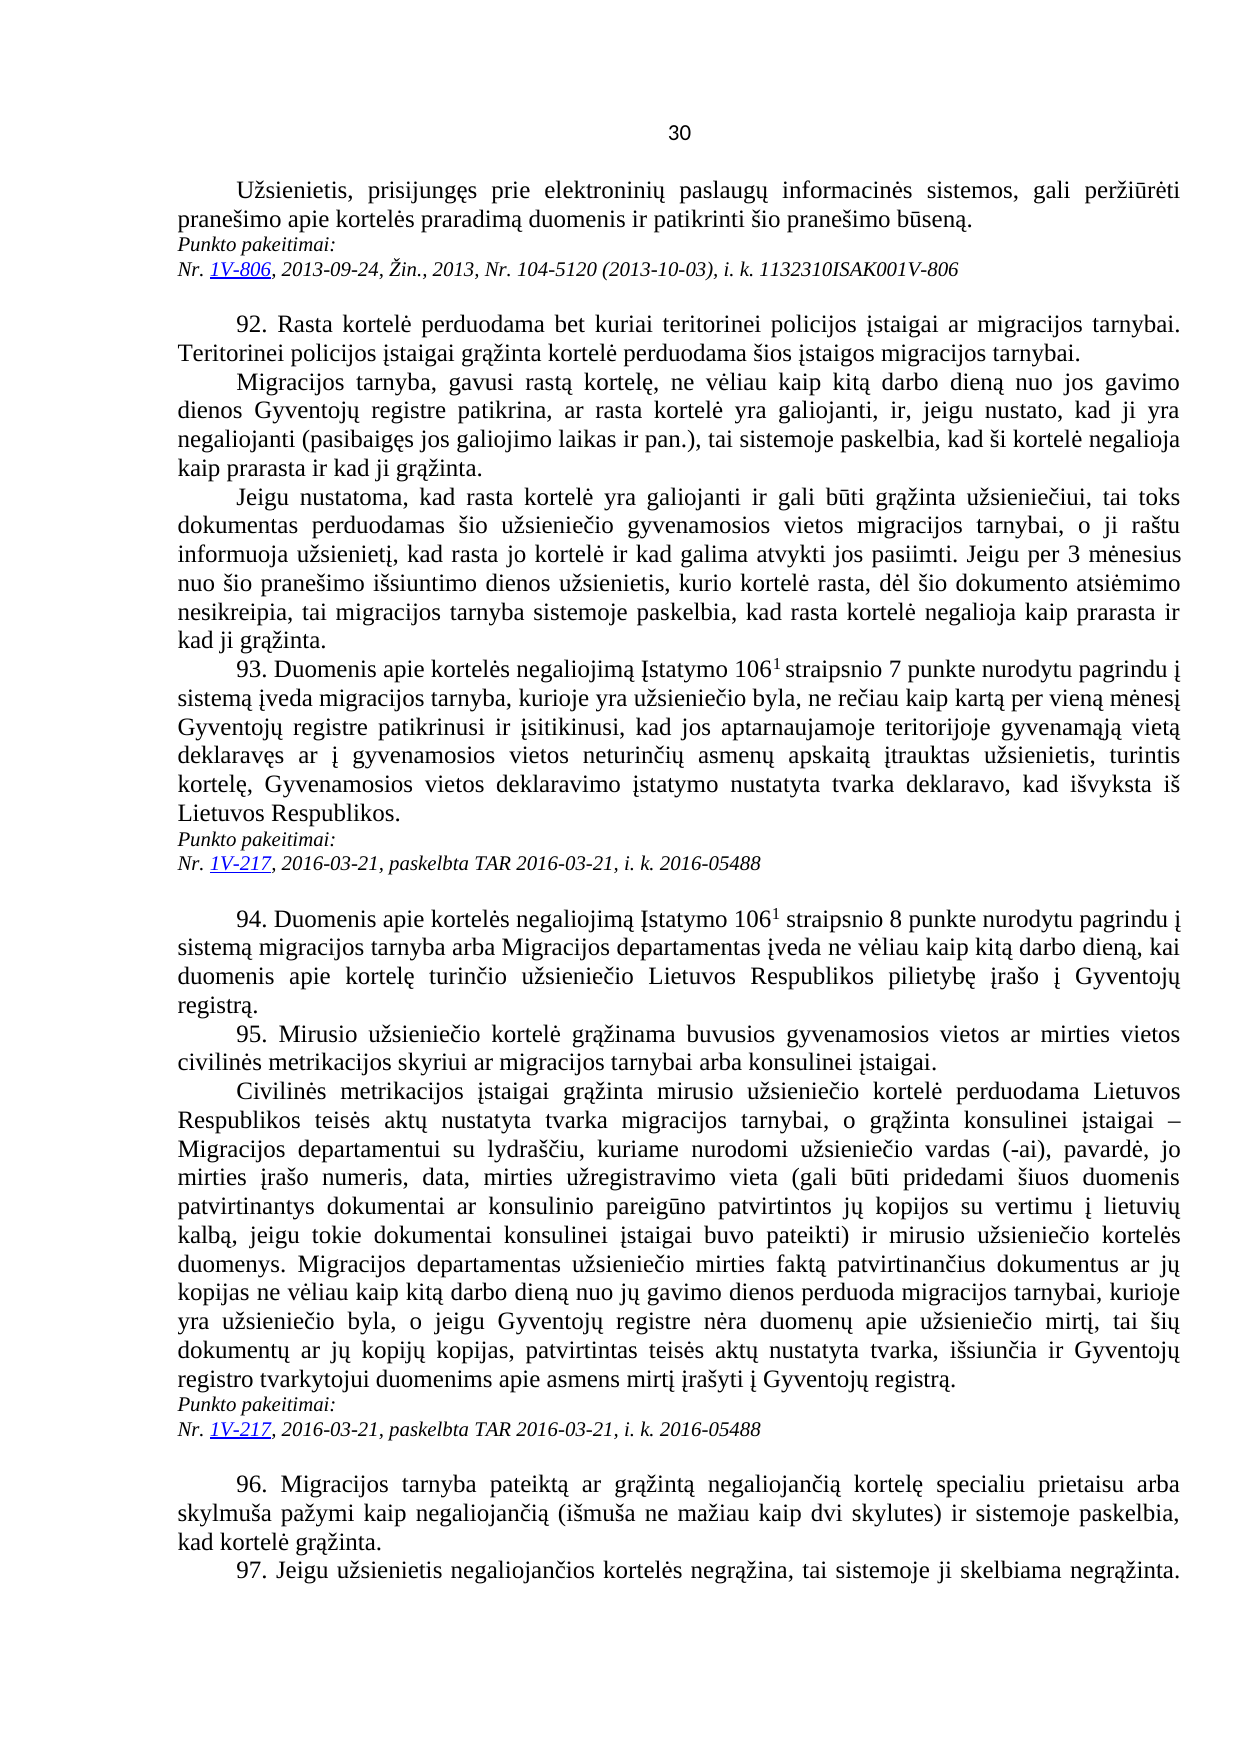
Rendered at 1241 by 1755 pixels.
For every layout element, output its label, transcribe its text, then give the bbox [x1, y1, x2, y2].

text Nr. 1V-217, 2016-03-21, paskelbta TAR 2016-03-21, i. k. 2016-05488 [177, 1416, 1181, 1441]
text Nr. 1V-806, 2013-09-24, Žin., 2013, Nr. 104-5120 (2013-10-03), i. k. 1132310ISAK001V-806 [177, 256, 1181, 281]
text Punkto pakeitimai: [177, 232, 1181, 256]
text Nr. 1V-217, 2016-03-21, paskelbta TAR 2016-03-21, i. k. 2016-05488 [177, 851, 1181, 875]
text 97. Jeigu užsienietis negaliojančios kortelės negrąžina, tai sistemoje ji skelbiama negrąžinta. [177, 1556, 1181, 1584]
text 96. Migracijos tarnyba pateiktą ar grąžintą negaliojančią kortelę specialiu prietaisu arba skylmuša pažymi kaip negaliojančią (išmuša ne mažiau kaip dvi skylutes) ir sistemoje paskelbia, kad kortelė grąžinta. [177, 1469, 1181, 1556]
text Užsienietis, prisijungęs prie elektroninių paslaugų informacinės sistemos, gali peržiūrėti pranešimo apie kortelės praradimą duomenis ir patikrinti šio pranešimo būseną. [177, 175, 1181, 232]
text 92. Rasta kortelė perduodama bet kuriai teritorinei policijos įstaigai ar migracijos tarnybai. Teritorinei policijos įstaigai grąžinta kortelė perduodama šios įstaigos migracijos tarnybai. [177, 309, 1181, 367]
text 94. Duomenis apie kortelės negaliojimą Įstatymo 1061 straipsnio 8 punkte nurodytu pagrindu į sistemą migracijos tarnyba arba Migracijos departamentas įveda ne vėliau kaip kitą darbo dieną, kai duomenis apie kortelę turinčio užsieniečio Lietuvos Respublikos pilietybę įrašo į Gyventojų registrą. [177, 904, 1181, 1019]
text 93. Duomenis apie kortelės negaliojimą Įstatymo 1061 straipsnio 7 punkte nurodytu pagrindu į sistemą įveda migracijos tarnyba, kurioje yra užsieniečio byla, ne rečiau kaip kartą per vieną mėnesį Gyventojų registre patikrinusi ir įsitikinusi, kad jos aptarnaujamoje teritorijoje gyvenamąją vietą deklaravęs ar į gyvenamosios vietos neturinčių asmenų apskaitą įtrauktas užsienietis, turintis kortelę, Gyvenamosios vietos deklaravimo įstatymo nustatyta tvarka deklaravo, kad išvyksta iš Lietuvos Respublikos. [177, 654, 1181, 827]
text Migracijos tarnyba, gavusi rastą kortelę, ne vėliau kaip kitą darbo dieną nuo jos gavimo dienos Gyventojų registre patikrina, ar rasta kortelė yra galiojanti, ir, jeigu nustato, kad ji yra negaliojanti (pasibaigęs jos galiojimo laikas ir pan.), tai sistemoje paskelbia, kad ši kortelė negalioja kaip prarasta ir kad ji grąžinta. [177, 367, 1181, 482]
text Punkto pakeitimai: [177, 1392, 1181, 1416]
text 95. Mirusio užsieniečio kortelė grąžinama buvusios gyvenamosios vietos ar mirties vietos civilinės metrikacijos skyriui ar migracijos tarnybai arba konsulinei įstaigai. [177, 1019, 1181, 1076]
text Jeigu nustatoma, kad rasta kortelė yra galiojanti ir gali būti grąžinta užsieniečiui, tai toks dokumentas perduodamas šio užsieniečio gyvenamosios vietos migracijos tarnybai, o ji raštu informuoja užsienietį, kad rasta jo kortelė ir kad galima atvykti jos pasiimti. Jeigu per 3 mėnesius nuo šio pranešimo išsiuntimo dienos užsienietis, kurio kortelė rasta, dėl šio dokumento atsiėmimo nesikreipia, tai migracijos tarnyba sistemoje paskelbia, kad rasta kortelė negalioja kaip prarasta ir kad ji grąžinta. [177, 482, 1181, 654]
text Punkto pakeitimai: [177, 827, 1181, 851]
text Civilinės metrikacijos įstaigai grąžinta mirusio užsieniečio kortelė perduodama Lietuvos Respublikos teisės aktų nustatyta tvarka migracijos tarnybai, o grąžinta konsulinei įstaigai – Migracijos departamentui su lydraščiu, kuriame nurodomi užsieniečio vardas (-ai), pavardė, jo mirties įrašo numeris, data, mirties užregistravimo vieta (gali būti pridedami šiuos duomenis patvirtinantys dokumentai ar konsulinio pareigūno patvirtintos jų kopijos su vertimu į lietuvių kalbą, jeigu tokie dokumentai konsulinei įstaigai buvo pateikti) ir mirusio užsieniečio kortelės duomenys. Migracijos departamentas užsieniečio mirties faktą patvirtinančius dokumentus ar jų kopijas ne vėliau kaip kitą darbo dieną nuo jų gavimo dienos perduoda migracijos tarnybai, kurioje yra užsieniečio byla, o jeigu Gyventojų registre nėra duomenų apie užsieniečio mirtį, tai šių dokumentų ar jų kopijų kopijas, patvirtintas teisės aktų nustatyta tvarka, išsiunčia ir Gyventojų registro tvarkytojui duomenims apie asmens mirtį įrašyti į Gyventojų registrą. [177, 1076, 1181, 1392]
